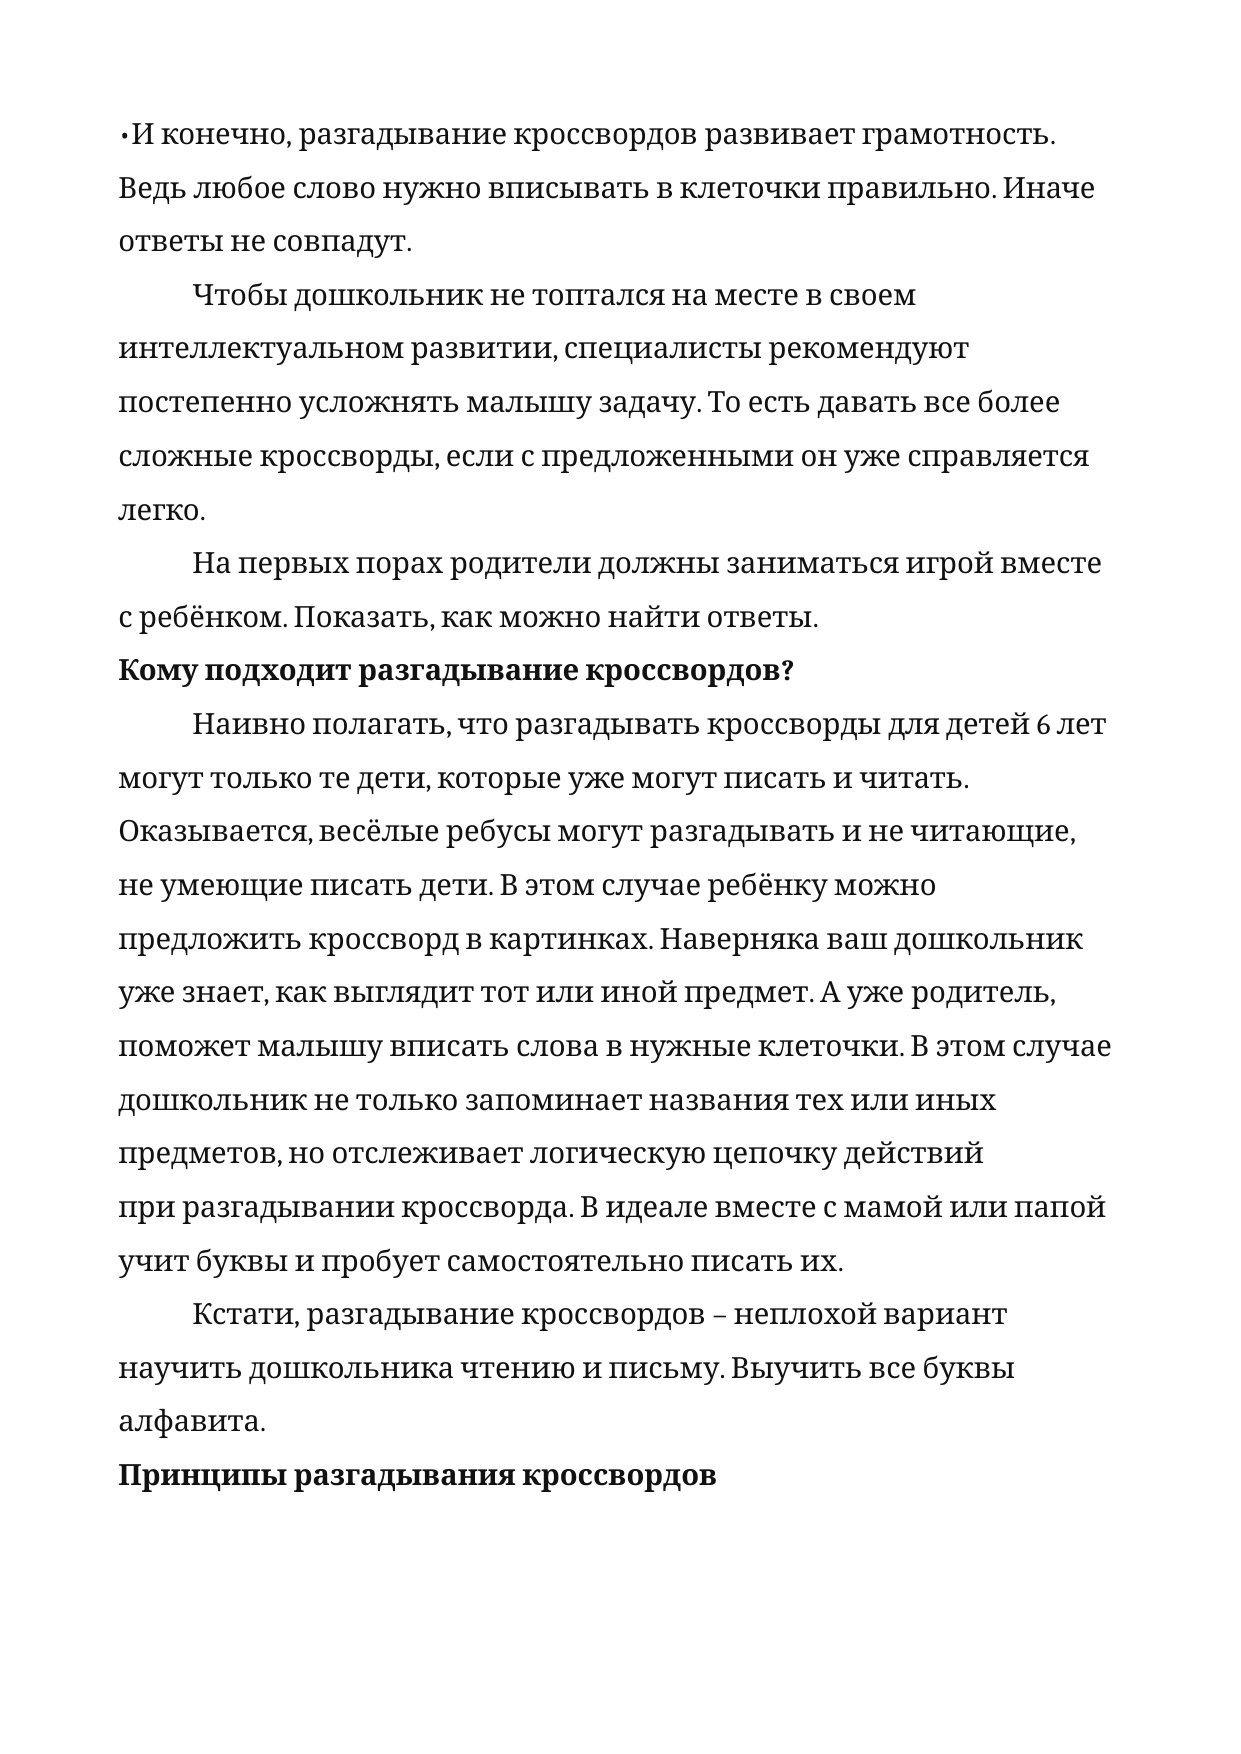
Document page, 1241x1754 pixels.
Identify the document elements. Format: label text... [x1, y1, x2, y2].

text На первых порах родители должны заниматься игрой вместе с ребёнком. Показать, как можно найти ответы. [118, 547, 1122, 634]
text Принципы разгадывания кроссвордов [118, 1459, 1122, 1493]
text •И конечно, разгадывание кроссвордов развивает грамотность. Ведь любое слово нужно вписывать в клеточки правильно. Иначе ответы не совпадут. [118, 118, 1122, 259]
text Наивно полагать, что разгадывать кроссворды для детей 6 лет могут только те дети, которые уже могут писать и читать. Оказывается, весёлые ребусы могут разгадывать и не читающие, не умеющие писать дети. В этом случае ребёнку можно предложить кроссворд в картинках. Наверняка ваш дошкольник уже знает, как выглядит тот или иной предмет. А уже родитель, поможет малышу вписать слова в нужные клеточки. В этом случае дошкольник не только запоминает названия тех или иных предметов, но отслеживает логическую цепочку действий при разгадывании кроссворда. В идеале вместе с мамой или папой учит буквы и пробует самостоятельно писать их. [118, 708, 1122, 1278]
text Кстати, разгадывание кроссвордов – неплохой вариант научить дошкольника чтению и письму. Выучить все буквы алфавита. [118, 1298, 1122, 1439]
text Кому подходит разгадывание кроссвордов? [118, 654, 1122, 688]
text Чтобы дошкольник не топтался на месте в своем интеллектуальном развитии, специалисты рекомендуют постепенно усложнять малышу задачу. То есть давать все более сложные кроссворды, если с предложенными он уже справляется легко. [118, 279, 1122, 527]
